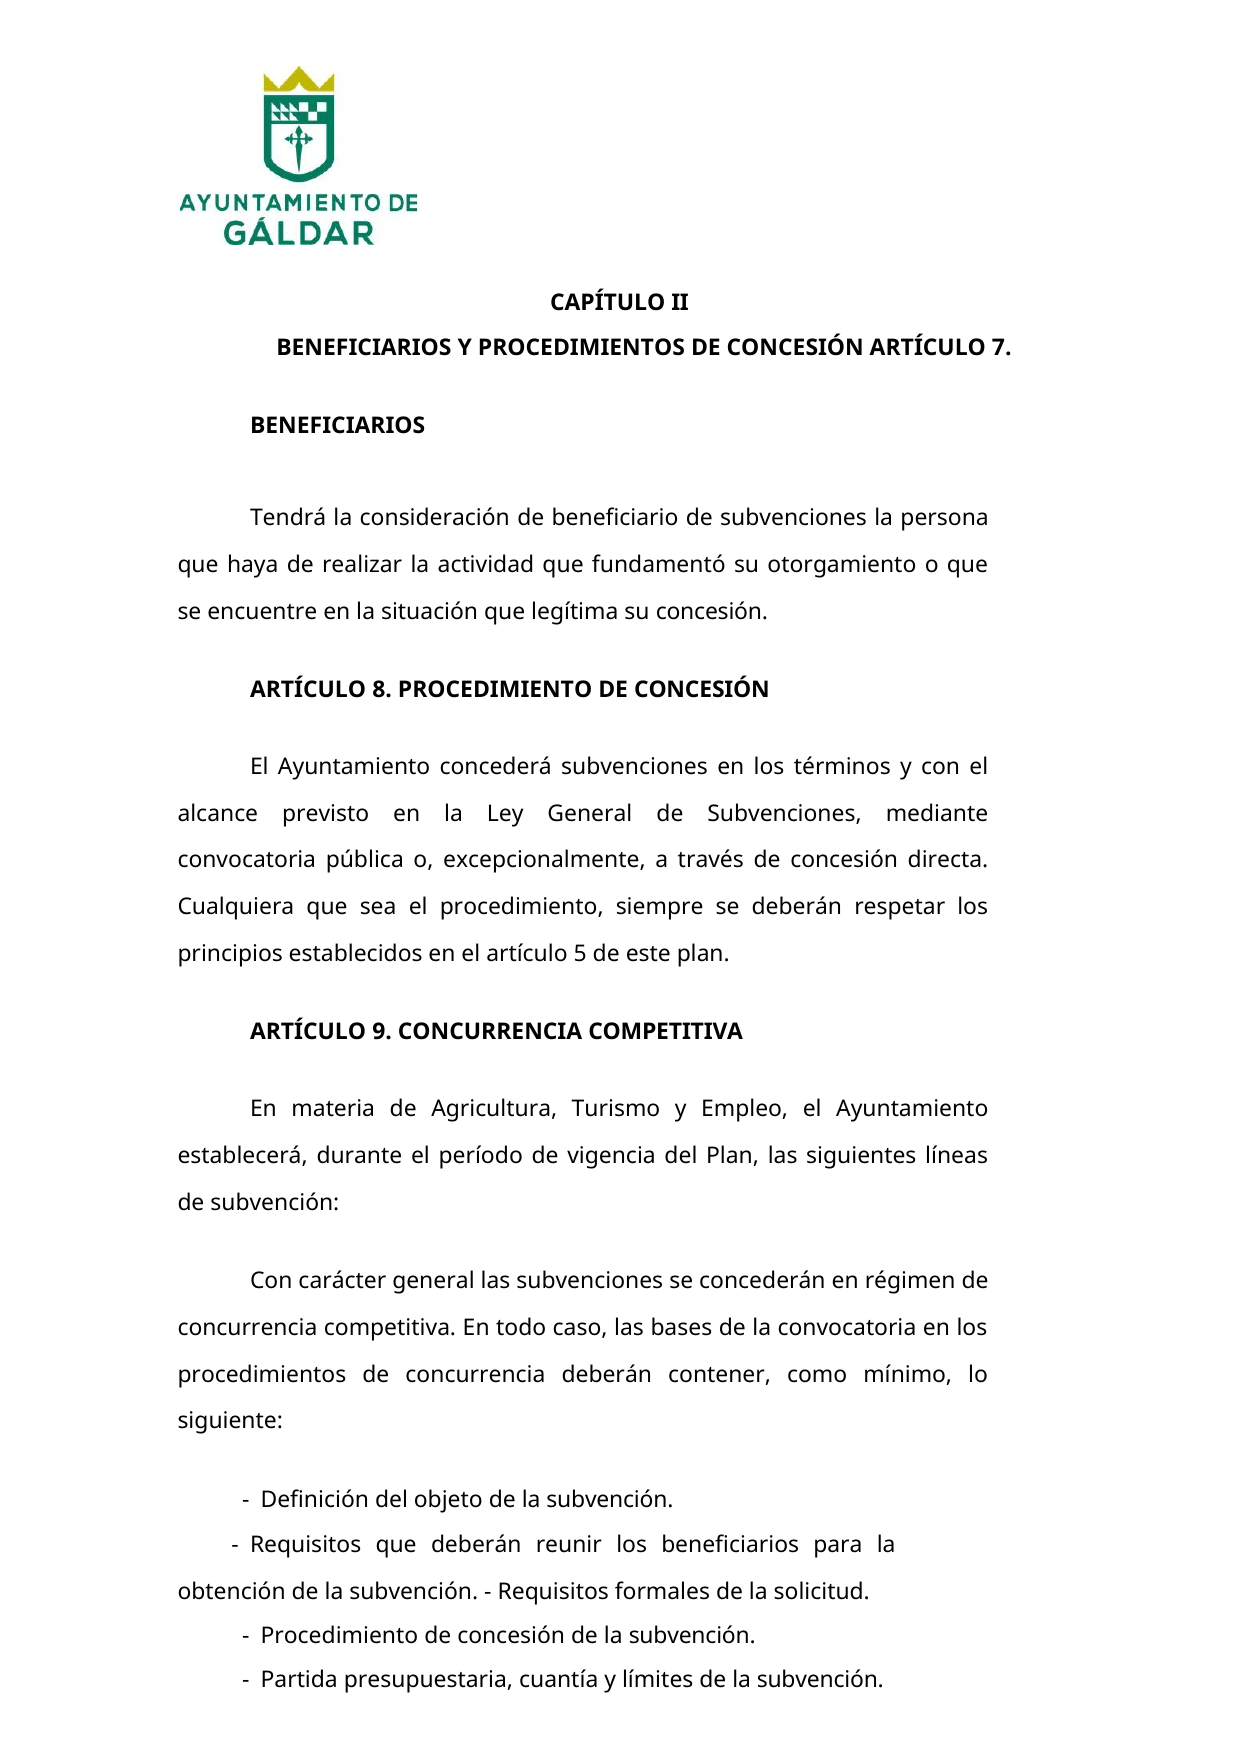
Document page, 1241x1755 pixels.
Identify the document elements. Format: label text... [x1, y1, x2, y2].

list Procedimiento de concesión de la subvención. [250, 1621, 1066, 1649]
subtitle CAPÍTULO II [177, 286, 1062, 317]
text Tendrá la consideración de beneficiario de subvenciones la persona que haya de realizar la actividad que fundamentó su otorgamiento o que se encuentre en la situación que legítima su concesión. [177, 501, 989, 626]
text Con carácter general las subvenciones se concederán en régimen de concurrencia competitiva. En todo caso, las bases de la convocatoria en los procedimientos de concurrencia deberán contener, como mínimo, lo siguiente: [177, 1264, 989, 1436]
text El Ayuntamiento concederá subvenciones en los términos y con el alcance previsto en la Ley General de Subvenciones, mediante convocatoria pública o, excepcionalmente, a través de concesión directa. Cualquiera que sea el procedimiento, siempre se deberán respetar los principios establecidos en el artículo 5 de este plan. [177, 749, 989, 968]
list Partida presupuestaria, cuantía y límites de la subvención. [250, 1663, 1066, 1694]
text En materia de Agricultura, Turismo y Empleo, el Ayuntamiento establecerá, durante el período de vigencia del Plan, las siguientes líneas de subvención: [177, 1092, 989, 1217]
subtitle ARTÍCULO 9. CONCURRENCIA COMPETITIVA [250, 1015, 1066, 1046]
list Definición del objeto de la subvención. [250, 1483, 1066, 1514]
text BENEFICIARIOS Y PROCEDIMIENTOS DE CONCESIÓN ARTÍCULO 7. BENEFICIARIOS [250, 331, 1028, 440]
subtitle ARTÍCULO 8. PROCEDIMIENTO DE CONCESIÓN [250, 673, 1066, 704]
list Requisitos que deberán reunir los beneficiarios para la obtención de la subvención. - Requisitos formales de la solicitud. [167, 1528, 989, 1606]
